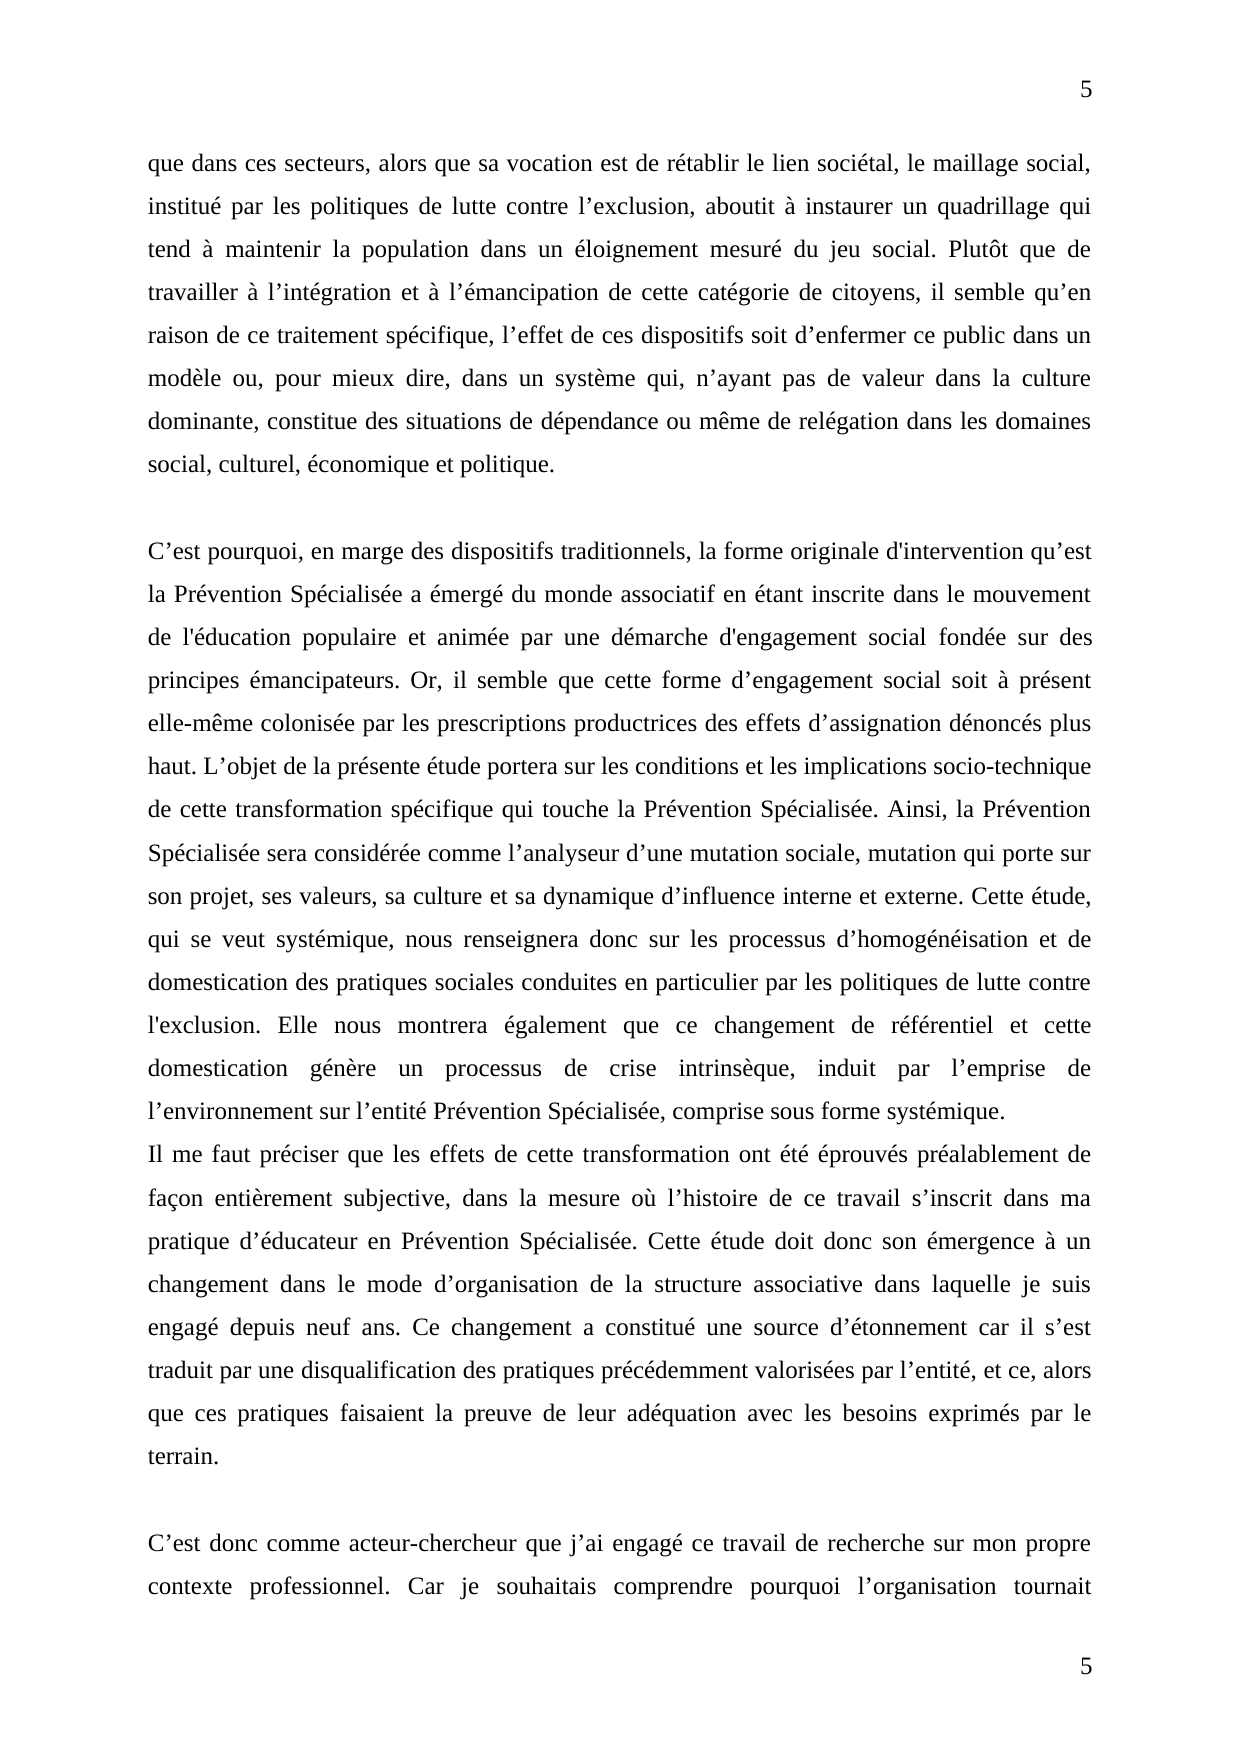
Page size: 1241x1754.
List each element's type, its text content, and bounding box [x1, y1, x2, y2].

text C’est pourquoi, en marge des dispositifs traditionnels, la forme originale d'intervention qu’est la Prévention Spécialisée a émergé du monde associatif en étant inscrite dans le mouvement de l'éducation populaire et animée par une démarche d'engagement social fondée sur des principes émancipateurs. Or, il semble que cette forme d’engagement social soit à présent elle-même colonisée par les prescriptions productrices des effets d’assignation dénoncés plus haut. L’objet de la présente étude portera sur les conditions et les implications socio-technique de cette transformation spécifique qui touche la Prévention Spécialisée. Ainsi, la Prévention Spécialisée sera considérée comme l’analyseur d’une mutation sociale, mutation qui porte sur son projet, ses valeurs, sa culture et sa dynamique d’influence interne et externe. Cette étude, qui se veut systémique, nous renseignera donc sur les processus d’homogénéisation et de domestication des pratiques sociales conduites en particulier par les politiques de lutte contre l'exclusion. Elle nous montrera également que ce changement de référentiel et cette domestication génère un processus de crise intrinsèque, induit par l’emprise de l’environnement sur l’entité Prévention Spécialisée, comprise sous forme systémique. [148, 536, 1092, 1125]
text C’est donc comme acteur-chercheur que j’ai engagé ce travail de recherche sur mon propre contexte professionnel. Car je souhaitais comprendre pourquoi l’organisation tournait [148, 1528, 1092, 1599]
text Il me faut préciser que les effets de cette transformation ont été éprouvés préalablement de façon entièrement subjective, dans la mesure où l’histoire de ce travail s’inscrit dans ma pratique d’éducateur en Prévention Spécialisée. Cette étude doit donc son émergence à un changement dans le mode d’organisation de la structure associative dans laquelle je suis engagé depuis neuf ans. Ce changement a constitué une source d’étonnement car il s’est traduit par une disqualification des pratiques précédemment valorisées par l’entité, et ce, alors que ces pratiques faisaient la preuve de leur adéquation avec les besoins exprimés par le terrain. [148, 1139, 1092, 1470]
text que dans ces secteurs, alors que sa vocation est de rétablir le lien sociétal, le maillage social, institué par les politiques de lutte contre l’exclusion, aboutit à instaurer un quadrillage qui tend à maintenir la population dans un éloignement mesuré du jeu social. Plutôt que de travailler à l’intégration et à l’émancipation de cette catégorie de citoyens, il semble qu’en raison de ce traitement spécifique, l’effet de ces dispositifs soit d’enfermer ce public dans un modèle ou, pour mieux dire, dans un système qui, n’ayant pas de valeur dans la culture dominante, constitue des situations de dépendance ou même de relégation dans les domaines social, culturel, économique et politique. [148, 148, 1092, 478]
